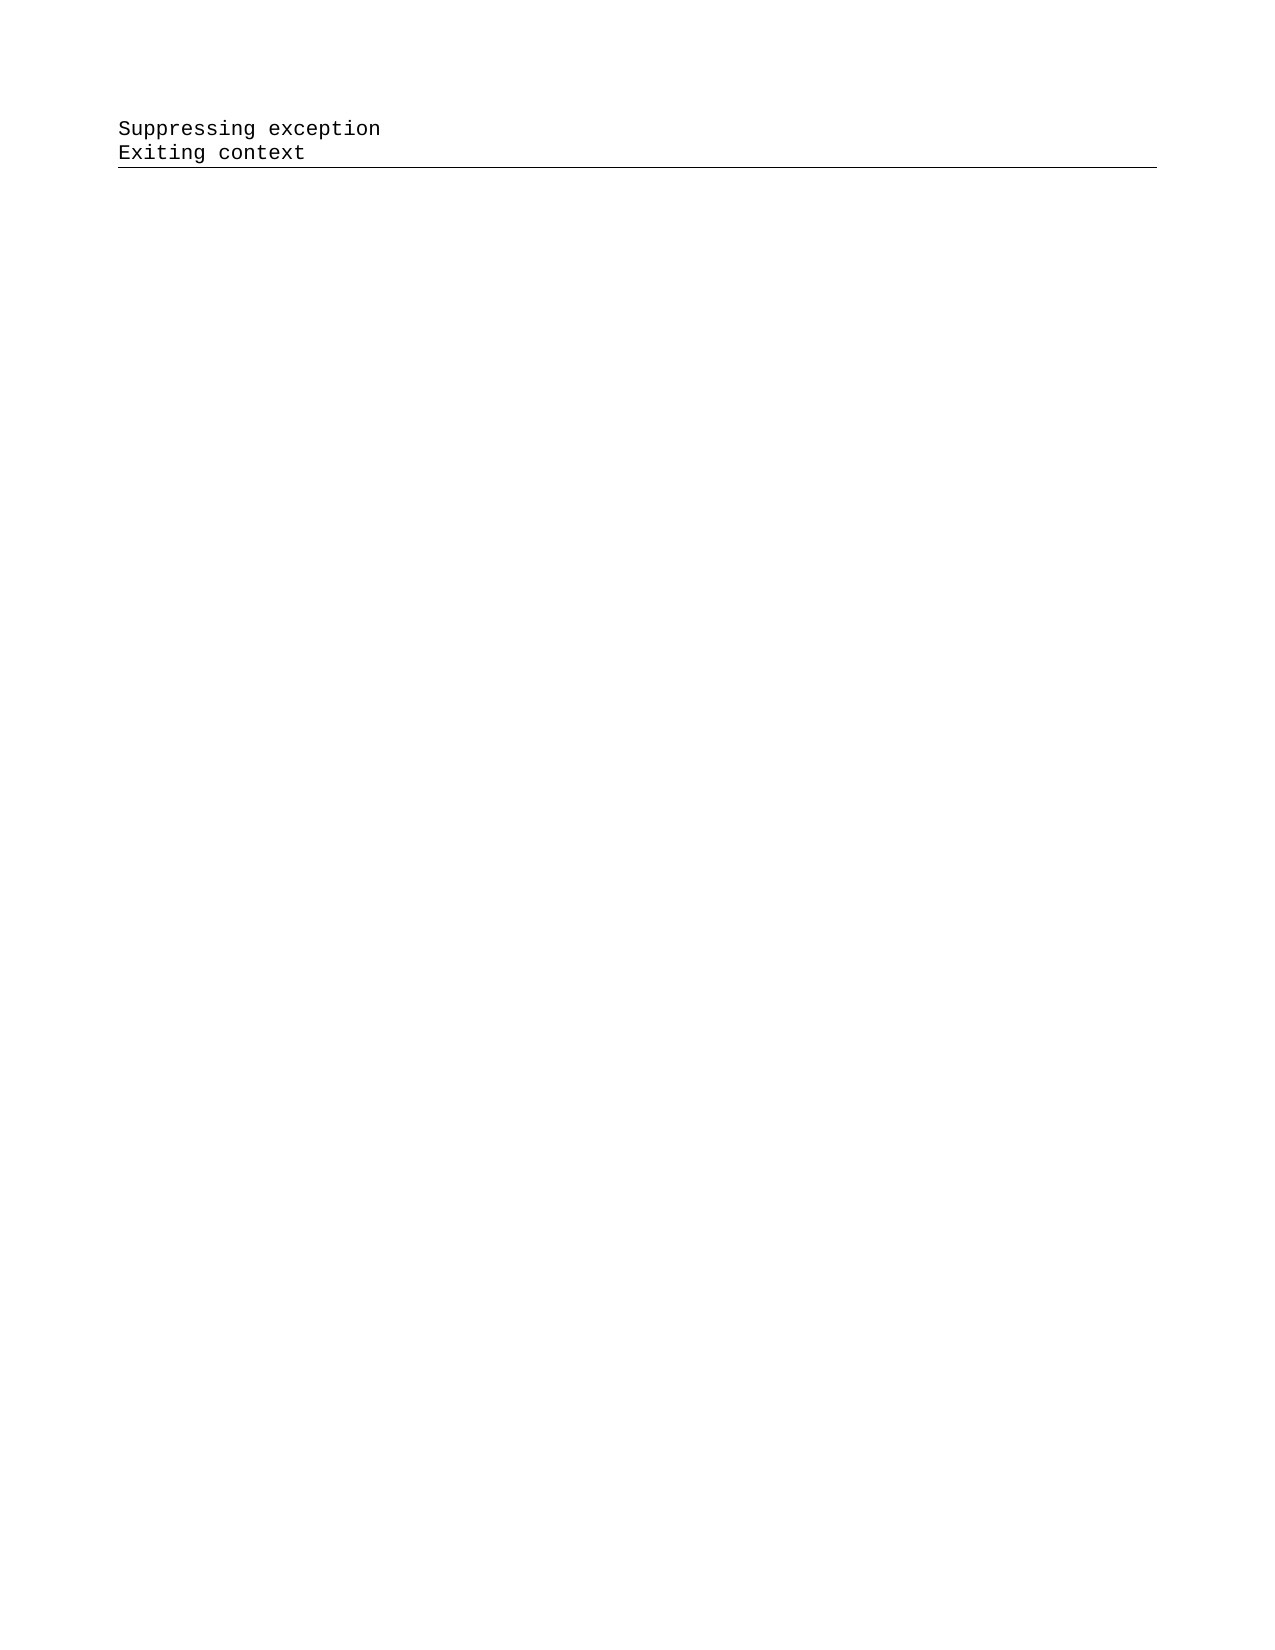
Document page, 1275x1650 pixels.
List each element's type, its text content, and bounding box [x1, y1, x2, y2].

text Suppressing exception [118, 118, 1157, 142]
text Exiting context [118, 142, 1157, 167]
